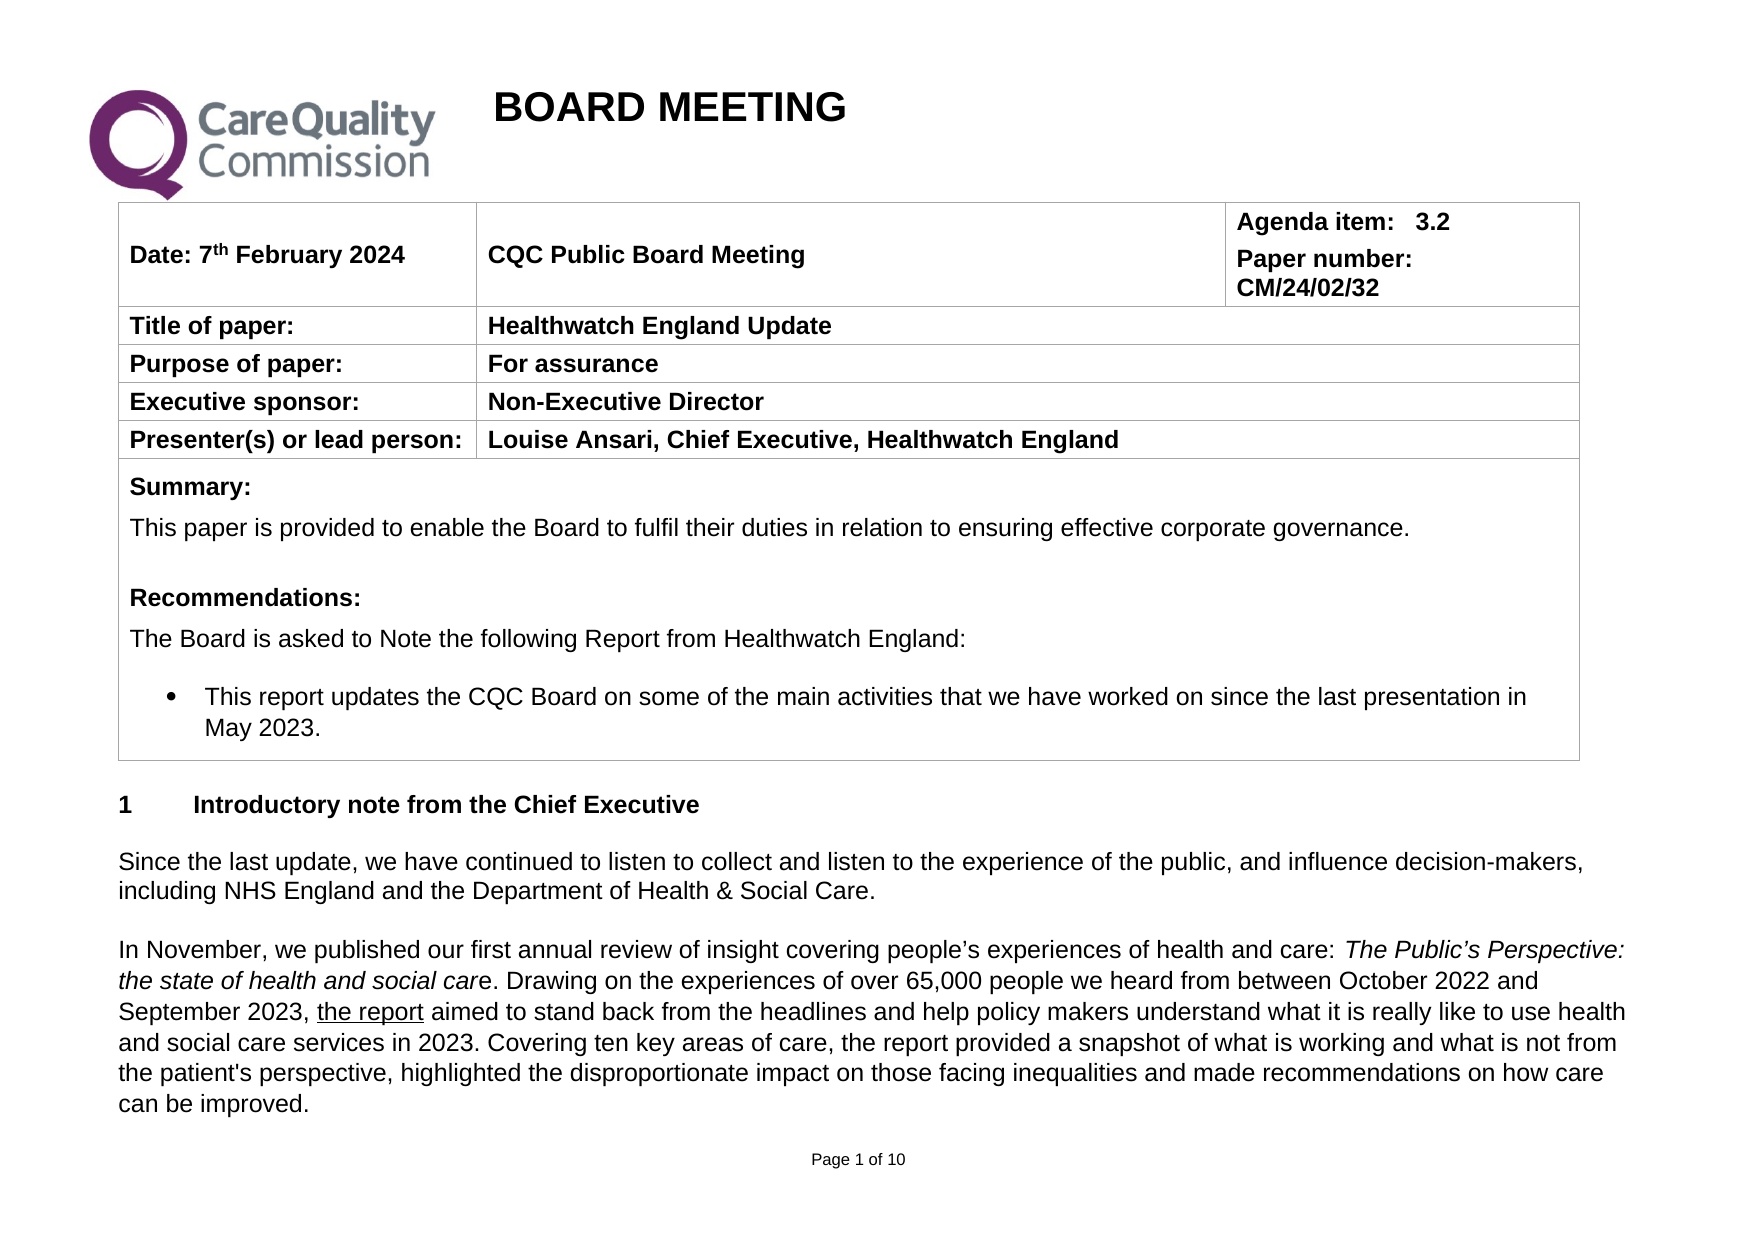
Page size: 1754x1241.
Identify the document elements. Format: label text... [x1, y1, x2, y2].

table_cell Non-Executive Director [477, 383, 1579, 420]
table_cell Purpose of paper: [119, 345, 476, 382]
text In November, we published our first annual review of insight covering people’s experiences of health and care: The Public’s Perspective: the state of health and social care. Drawing on the experiences of over 65,000 people we heard from between October 2022 and September 2023, the report aimed to stand back from the headlines and help policy makers understand what it is really like to use health and social care services in 2023. Covering ten key areas of care, the report provided a snapshot of what is working and what is not from the patient's perspective, highlighted the disproportionate impact on those facing inequalities and made recommendations on how care can be improved. [118, 905, 1636, 1118]
table_cell Presenter(s) or lead person: [119, 421, 476, 458]
table_cell For assurance [477, 345, 1579, 382]
text 1 Introductory note from the Chief Executive [118, 790, 1636, 818]
text BOARD MEETING [418, 82, 1636, 130]
table_cell Title of paper: [119, 307, 476, 344]
table_cell Executive sponsor: [119, 383, 476, 420]
table_header Agenda item: 3.2 Paper number: CM/24/02/32 [1226, 203, 1579, 306]
table_cell Summary: This paper is provided to enable the Board to fulfil their duties in relation to ensuring effective corporate governance. Recommendations: The Board is asked to Note the following Report from Healthwatch England: This report updates the CQC Board on some of the main activities that we have worked on since the last presentation in May 2023. [119, 459, 1579, 760]
table_header CQC Public Board Meeting [477, 203, 1225, 306]
text Since the last update, we have continued to listen to collect and listen to the experience of the public, and influence decision-makers, including NHS England and the Department of Health & Social Care. [118, 847, 1636, 905]
table_cell Healthwatch England Update [477, 307, 1579, 344]
table_header Date: 7th February 2024 [119, 203, 476, 306]
table_cell Louise Ansari, Chief Executive, Healthwatch England [477, 421, 1579, 458]
